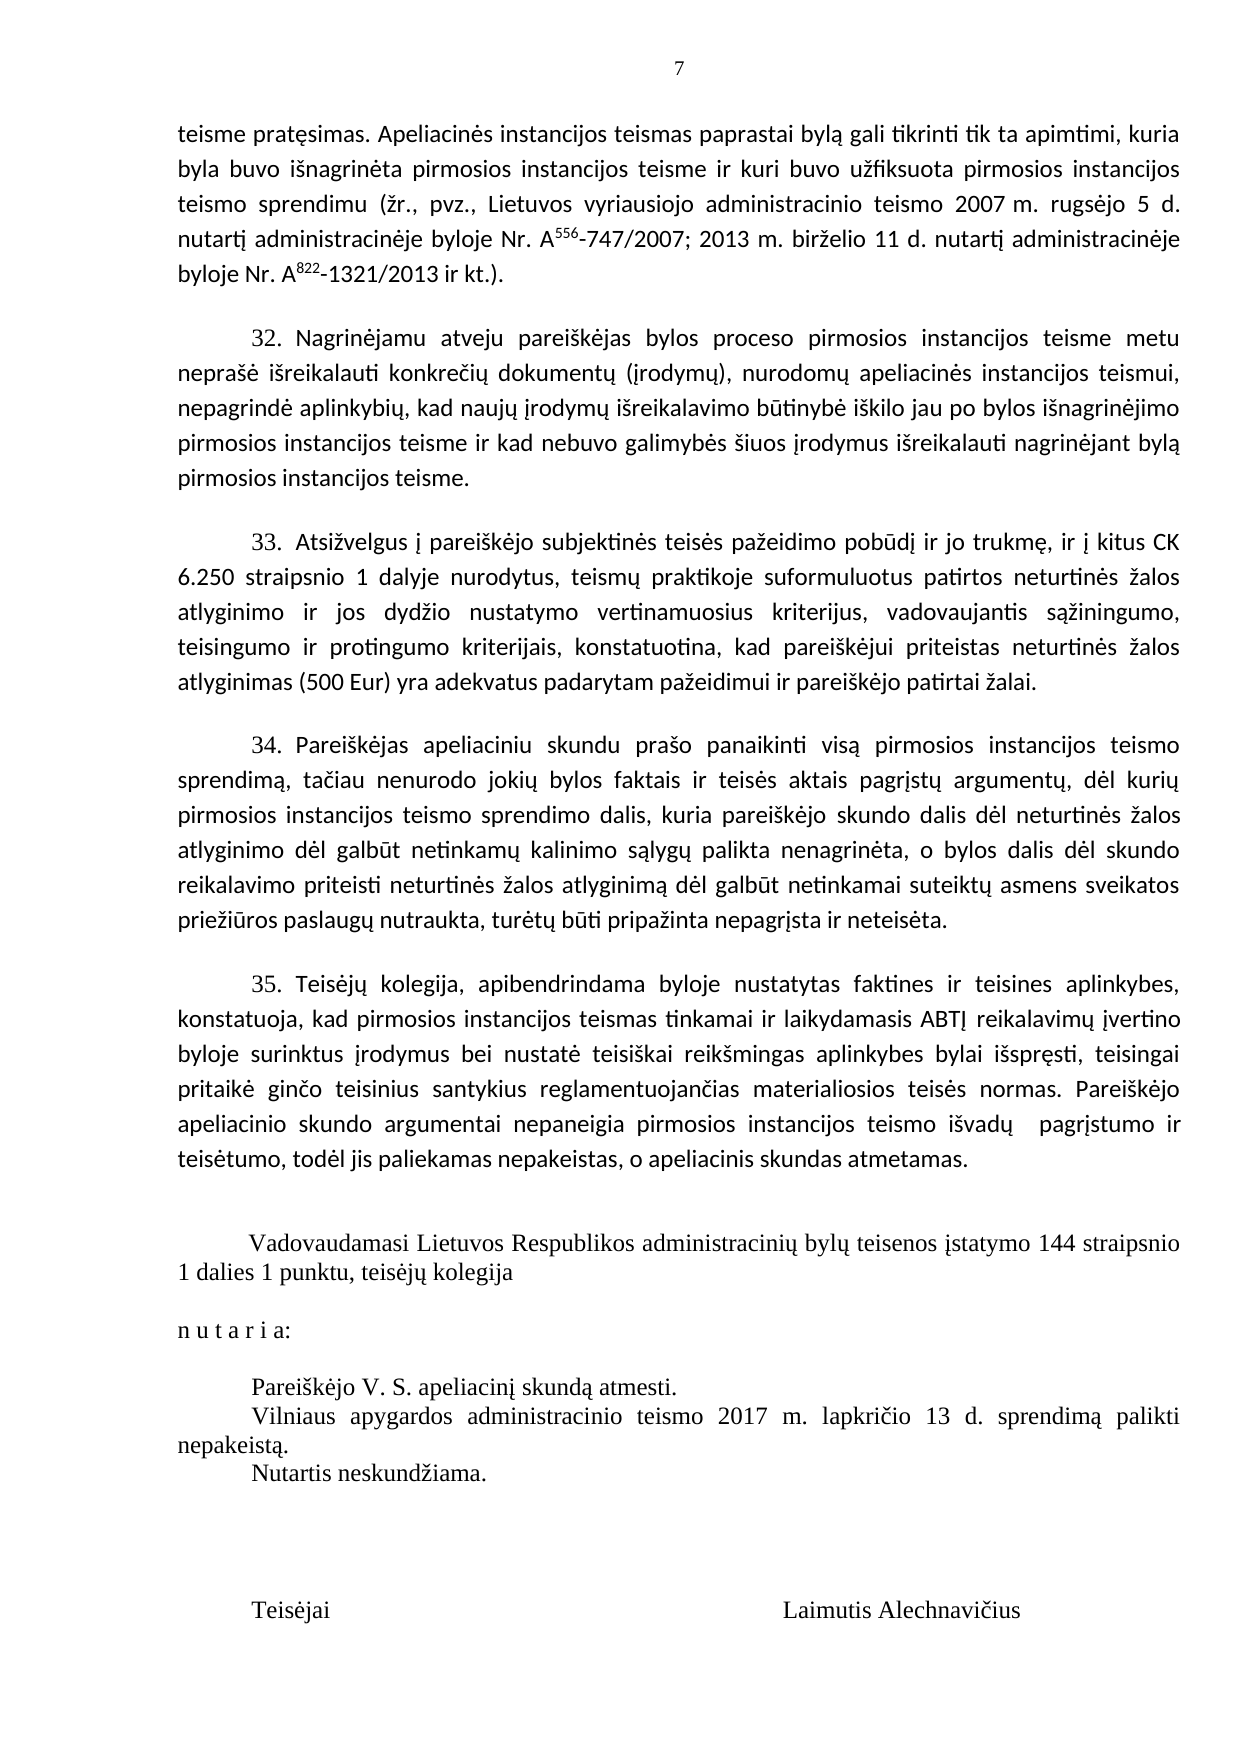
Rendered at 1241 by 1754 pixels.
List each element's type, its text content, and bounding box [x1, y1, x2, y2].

text Pareiškėjo V. S. apeliacinį skundą atmesti. [177, 1372, 1181, 1401]
text 33. Atsižvelgus į pareiškėjo subjektinės teisės pažeidimo pobūdį ir jo trukmę, ir į kitus CK 6.250 straipsnio 1 dalyje nurodytus, teismų praktikoje suformuluotus patirtos neturtinės žalos atlyginimo ir jos dydžio nustatymo vertinamuosius kriterijus, vadovaujantis sąžiningumo, teisingumo ir protingumo kriterijais, konstatuotina, kad pareiškėjui priteistas neturtinės žalos atlyginimas (500 Eur) yra adekvatus padarytam pažeidimui ir pareiškėjo patirtai žalai. [177, 526, 1181, 696]
text Vilniaus apygardos administracinio teismo 2017 m. lapkričio 13 d. sprendimą palikti nepakeistą. [177, 1401, 1181, 1458]
text teisme pratęsimas. Apeliacinės instancijos teismas paprastai bylą gali tikrinti tik ta apimtimi, kuria byla buvo išnagrinėta pirmosios instancijos teisme ir kuri buvo užfiksuota pirmosios instancijos teismo sprendimu (žr., pvz., Lietuvos vyriausiojo administracinio teismo 2007 m. rugsėjo 5 d. nutartį administracinėje byloje Nr. A556-747/2007; 2013 m. birželio 11 d. nutartį administracinėje byloje Nr. A822-1321/2013 ir kt.). [177, 118, 1181, 289]
text 32. Nagrinėjamu atveju pareiškėjas bylos proceso pirmosios instancijos teisme metu neprašė išreikalauti konkrečių dokumentų (įrodymų), nurodomų apeliacinės instancijos teismui, nepagrindė aplinkybių, kad naujų įrodymų išreikalavimo būtinybė iškilo jau po bylos išnagrinėjimo pirmosios instancijos teisme ir kad nebuvo galimybės šiuos įrodymus išreikalauti nagrinėjant bylą pirmosios instancijos teisme. [177, 322, 1181, 492]
text Nutartis neskundžiama. [177, 1458, 1181, 1487]
text Teisėjai Laimutis Alechnavičius [177, 1596, 1181, 1624]
text n u t a r i a: [177, 1315, 1181, 1343]
text 35. Teisėjų kolegija, apibendrindama byloje nustatytas faktines ir teisines aplinkybes, konstatuoja, kad pirmosios instancijos teismas tinkamai ir laikydamasis ABTĮ reikalavimų įvertino byloje surinktus įrodymus bei nustatė teisiškai reikšmingas aplinkybes bylai išspręsti, teisingai pritaikė ginčo teisinius santykius reglamentuojančias materialiosios teisės normas. Pareiškėjo apeliacinio skundo argumentai nepaneigia pirmosios instancijos teismo išvadų pagrįstumo ir teisėtumo, todėl jis paliekamas nepakeistas, o apeliacinis skundas atmetamas. [177, 968, 1181, 1174]
text 34. Pareiškėjas apeliaciniu skundu prašo panaikinti visą pirmosios instancijos teismo sprendimą, tačiau nenurodo jokių bylos faktais ir teisės aktais pagrįstų argumentų, dėl kurių pirmosios instancijos teismo sprendimo dalis, kuria pareiškėjo skundo dalis dėl neturtinės žalos atlyginimo dėl galbūt netinkamų kalinimo sąlygų palikta nenagrinėta, o bylos dalis dėl skundo reikalavimo priteisti neturtinės žalos atlyginimą dėl galbūt netinkamai suteiktų asmens sveikatos priežiūros paslaugų nutraukta, turėtų būti pripažinta nepagrįsta ir neteisėta. [177, 729, 1181, 935]
text Vadovaudamasi Lietuvos Respublikos administracinių bylų teisenos įstatymo 144 straipsnio 1 dalies 1 punktu, teisėjų kolegija [177, 1228, 1181, 1286]
